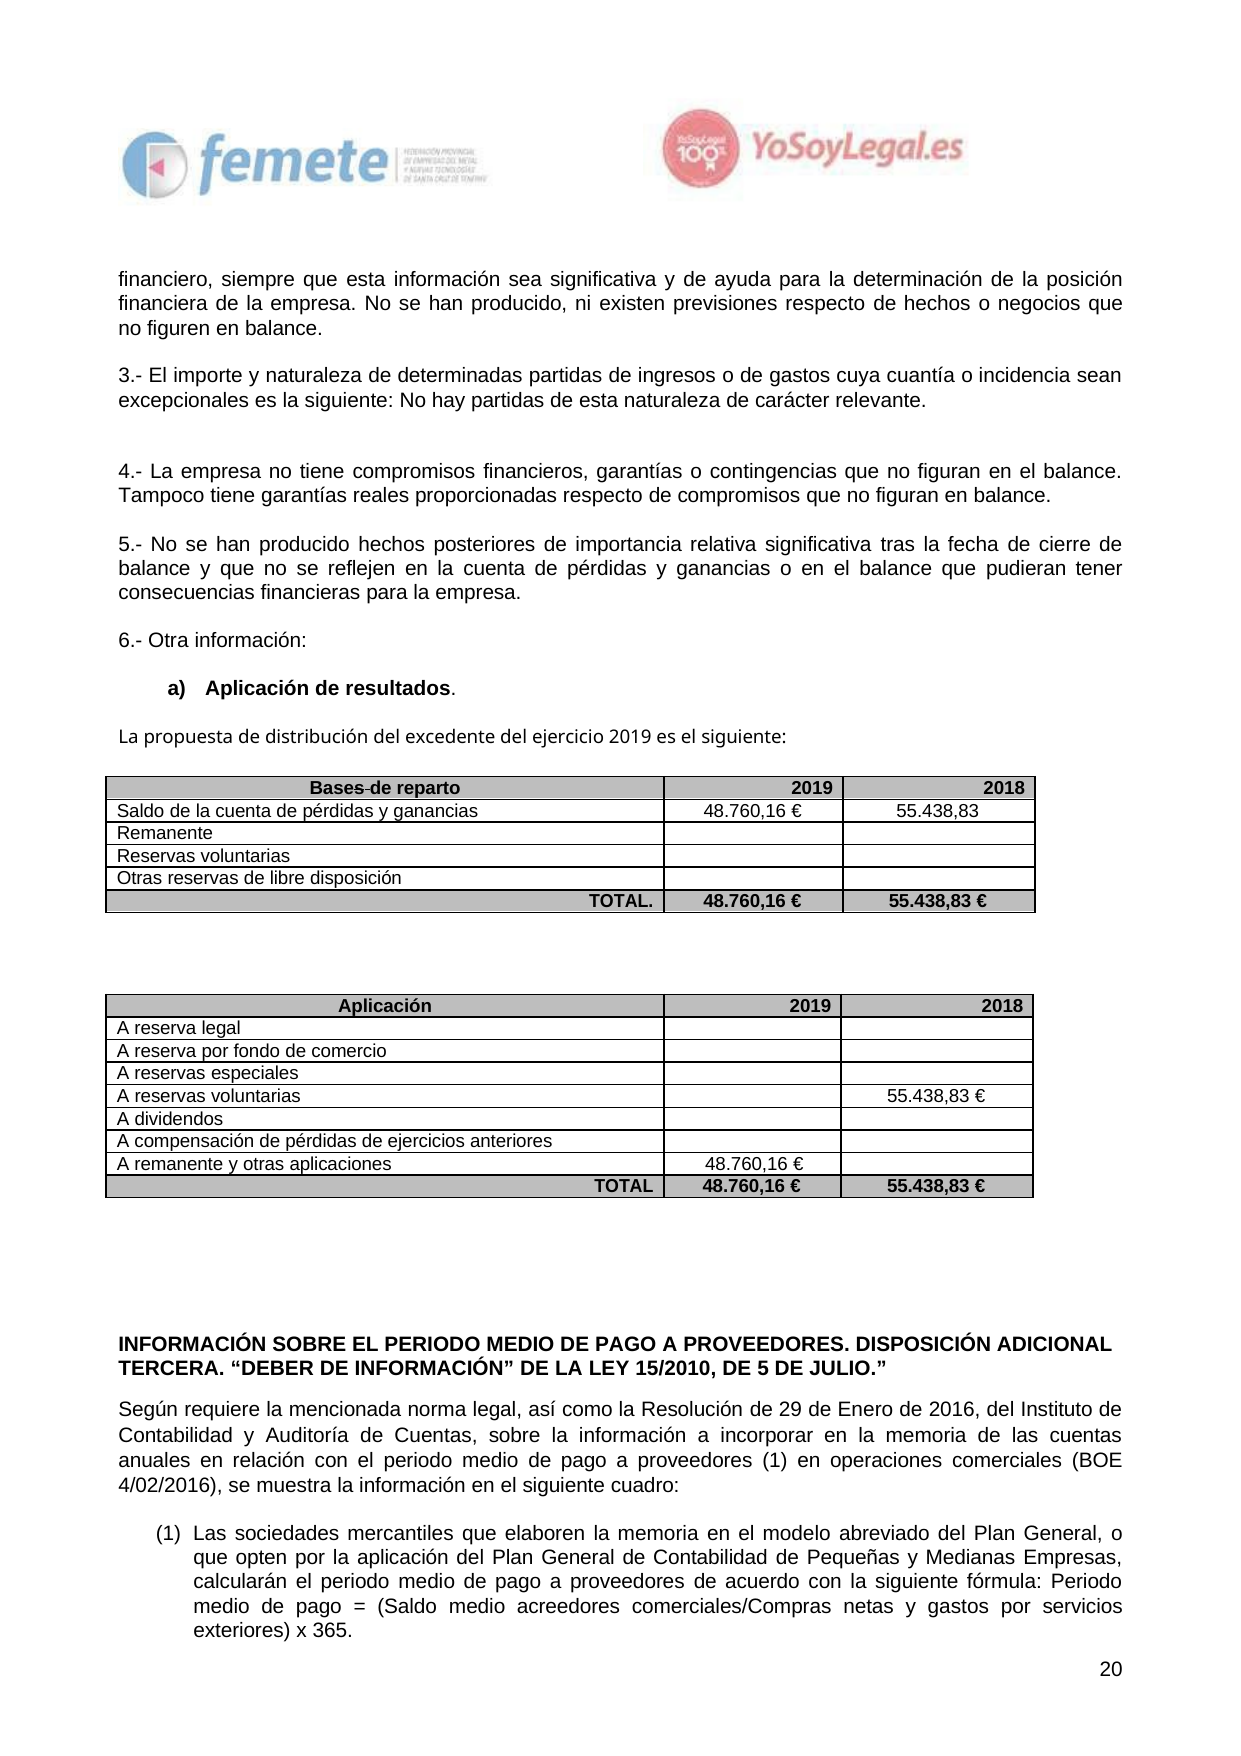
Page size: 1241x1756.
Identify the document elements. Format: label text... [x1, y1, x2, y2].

table_cell 48.760,16 € [665, 1153, 840, 1174]
table_cell 55.438,83 € [842, 1176, 1032, 1197]
text Según requiere la mencionada norma legal, así como la Resolución de 29 de Enero de 2016, del Instituto de Contabilidad y Auditoría de Cuentas, sobre la información a incorporar en la memoria de las cuentas anuales en relación con el periodo medio de pago a proveedores (1) en operaciones comerciales (BOE 4/02/2016), se muestra la información en el siguiente cuadro: [118, 1397, 1123, 1497]
table_cell Remanente [107, 823, 663, 844]
table_cell [842, 1018, 1032, 1038]
table_cell [842, 1063, 1032, 1084]
text 6.- Otra información: [118, 628, 1134, 652]
text (1) Las sociedades mercantiles que elaboren la memoria en el modelo abreviado del Plan General, o que opten por la aplicación del Plan General de Contabilidad de Pequeñas y Medianas Empresas, calcularán el periodo medio de pago a proveedores de acuerdo con la siguiente fórmula: Periodo medio de pago = (Saldo medio acreedores comerciales/Compras netas y gastos por servicios exteriores) x 365. [156, 1521, 1123, 1642]
table_cell [665, 1063, 840, 1084]
table_cell A dividendos [107, 1108, 663, 1129]
table_cell A compensación de pérdidas de ejercicios anteriores [107, 1131, 663, 1151]
table_cell [665, 1085, 840, 1106]
table_cell [665, 1018, 840, 1038]
text La propuesta de distribución del excedente del ejercicio 2019 es el siguiente: [118, 724, 1134, 749]
table_cell 55.438,83 € [844, 891, 1034, 911]
table_cell 48.760,16 € [665, 891, 842, 911]
table_cell [665, 868, 842, 889]
table_cell [665, 823, 842, 844]
text TERCERA. “DEBER DE INFORMACIÓN” DE LA LEY 15/2010, DE 5 DE JULIO.” [118, 1355, 1134, 1379]
table_cell [665, 1040, 840, 1061]
table_cell Otras reservas de libre disposición [107, 868, 663, 889]
table_cell TOTAL. [107, 891, 663, 911]
table_cell [842, 1153, 1032, 1174]
table_cell [842, 1131, 1032, 1151]
table_cell 48.760,16 € [665, 800, 842, 821]
table_cell [844, 845, 1034, 866]
table_header 2018 [842, 995, 1032, 1016]
table_cell [665, 1131, 840, 1151]
list Aplicación de resultados. [167, 676, 1134, 700]
table_header 2019 [665, 995, 840, 1016]
text 3.- El importe y naturaleza de determinadas partidas de ingresos o de gastos cuya cuantía o incidencia sean excepcionales es la siguiente: No hay partidas de esta naturaleza de carácter relevante. [118, 363, 1123, 411]
table_cell [665, 845, 842, 866]
table_header 2019 [665, 777, 842, 798]
table_cell Reservas voluntarias [107, 845, 663, 866]
text financiero, siempre que esta información sea significativa y de ayuda para la determinación de la posición financiera de la empresa. No se han producido, ni existen previsiones respecto de hechos o negocios que no figuren en balance. [118, 267, 1123, 339]
subtitle INFORMACIÓN SOBRE EL PERIODO MEDIO DE PAGO A PROVEEDORES. DISPOSICIÓN ADICIONAL [118, 1331, 1134, 1355]
table_cell A reserva legal [107, 1018, 663, 1038]
table_cell TOTAL [107, 1176, 663, 1197]
table_cell A reservas especiales [107, 1063, 663, 1084]
table_header Aplicación [107, 995, 663, 1016]
table_cell Saldo de la cuenta de pérdidas y ganancias [107, 800, 663, 821]
text 4.- La empresa no tiene compromisos financieros, garantías o contingencias que no figuran en el balance. Tampoco tiene garantías reales proporcionadas respecto de compromisos que no figuran en balance. [118, 459, 1123, 507]
table_cell A remanente y otras aplicaciones [107, 1153, 663, 1174]
table_cell 55.438,83 € [842, 1085, 1032, 1106]
table_header 2018 [844, 777, 1034, 798]
table_cell 48.760,16 € [665, 1176, 840, 1197]
table_cell A reserva por fondo de comercio [107, 1040, 663, 1061]
table_cell [844, 823, 1034, 844]
table_cell 55.438,83 [844, 800, 1034, 821]
table_cell [842, 1040, 1032, 1061]
table_header Bases de reparto [107, 777, 663, 798]
text 5.- No se han producido hechos posteriores de importancia relativa significativa tras la fecha de cierre de balance y que no se reflejen en la cuenta de pérdidas y ganancias o en el balance que pudieran tener consecuencias financieras para la empresa. [118, 531, 1123, 604]
table_cell [665, 1108, 840, 1129]
table_cell [844, 868, 1034, 889]
table_cell [842, 1108, 1032, 1129]
table_cell A reservas voluntarias [107, 1085, 663, 1106]
